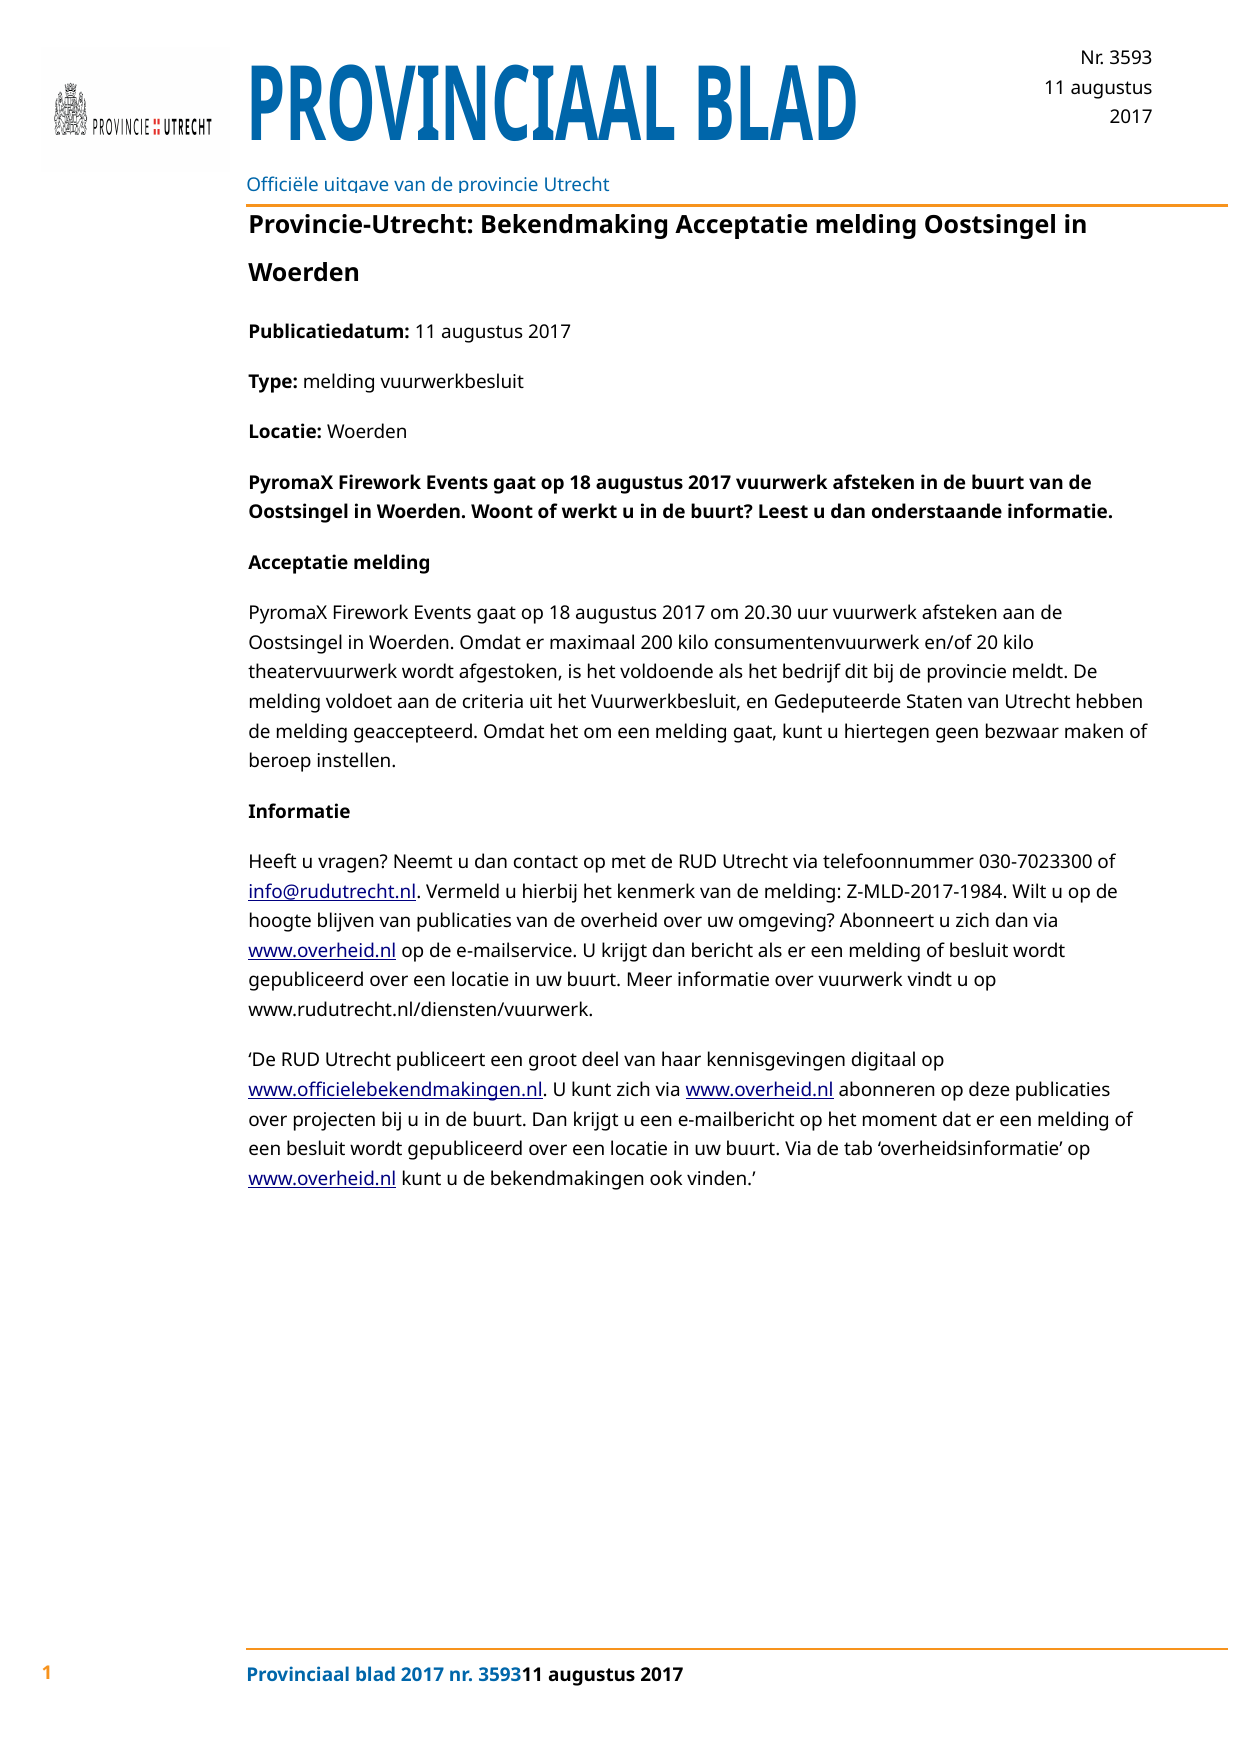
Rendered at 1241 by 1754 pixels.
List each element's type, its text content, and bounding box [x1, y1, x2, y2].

text PyromaX Firework Events gaat op 18 augustus 2017 om 20.30 uur vuurwerk afsteken aan de Oostsingel in Woerden. Omdat er maximaal 200 kilo consumentenvuurwerk en/of 20 kilo theatervuurwerk wordt afgestoken, is het voldoende als het bedrijf dit bij de provincie meldt. De melding voldoet aan de criteria uit het Vuurwerkbesluit, en Gedeputeerde Staten van Utrecht hebben de melding geaccepteerd. Omdat het om een melding gaat, kunt u hiertegen geen bezwaar maken of beroep instellen. [248, 599, 1152, 773]
text Locatie: Woerden [248, 419, 1152, 444]
text Heeft u vragen? Neemt u dan contact op met de RUD Utrecht via telefoonnummer 030-7023300 of info@rudutrecht.nl. Vermeld u hierbij het kenmerk van de melding: Z-MLD-2017-1984. Wilt u op de hoogte blijven van publicaties van de overheid over uw omgeving? Abonneert u zich dan via www.overheid.nl op de e-mailservice. U krijgt dan bericht als er een melding of besluit wordt gepubliceerd over een locatie in uw buurt. Meer informatie over vuurwerk vindt u op www.rudutrecht.nl/diensten/vuurwerk. [248, 848, 1152, 1022]
text PyromaX Firework Events gaat op 18 augustus 2017 vuurwerk afsteken in de buurt van de Oostsingel in Woerden. Woont of werkt u in de buurt? Leest u dan onderstaande informatie. [248, 469, 1152, 524]
text Type: melding vuurwerkbesluit [248, 368, 1152, 394]
picture [41, 47, 231, 172]
text ‘De RUD Utrecht publiceert een groot deel van haar kennisgevingen digitaal op www.officielebekendmakingen.nl. U kunt zich via www.overheid.nl abonneren op deze publicaties over projecten bij u in de buurt. Dan krijgt u een e-mailbericht op het moment dat er een melding of een besluit wordt gepubliceerd over een locatie in uw buurt. Via de tab ‘overheidsinformatie’ op www.overheid.nl kunt u de bekendmakingen ook vinden.’ [248, 1047, 1152, 1191]
text Provincie-Utrecht: Bekendmaking Acceptatie melding Oostsingel in Woerden [248, 207, 1152, 288]
text Acceptatie melding [248, 549, 1152, 575]
text Informatie [248, 798, 1152, 824]
text Publicatiedatum: 11 augustus 2017 [248, 318, 1152, 344]
